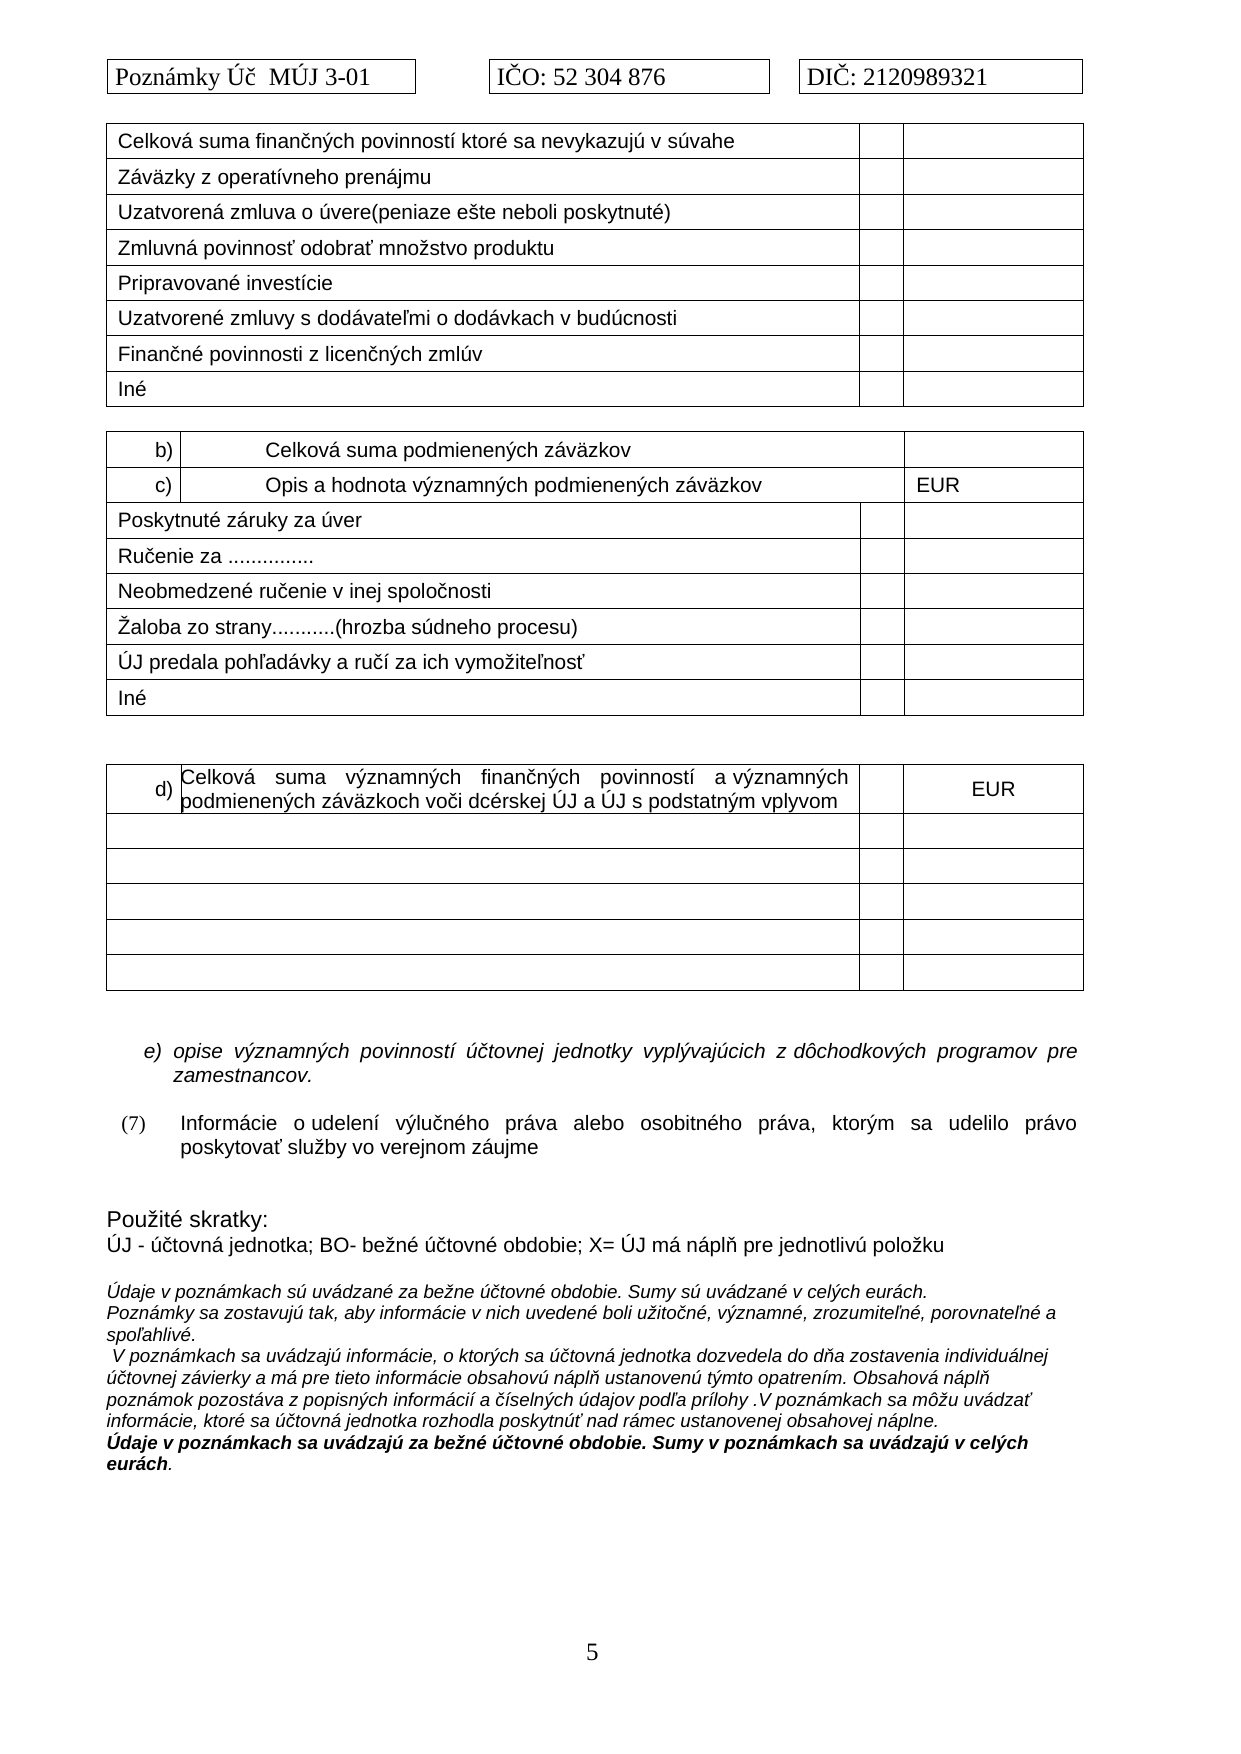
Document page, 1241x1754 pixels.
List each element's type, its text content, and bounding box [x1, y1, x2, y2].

text Údaje v poznámkach sú uvádzané za bežne účtovné obdobie. Sumy sú uvádzané v celých eurách. [106, 1281, 1078, 1302]
table_cell [860, 266, 903, 300]
table_cell [860, 230, 903, 264]
table_header [107, 432, 180, 467]
table_cell [904, 266, 1083, 300]
table_cell ÚJ predala pohľadávky a ručí za ich vymožiteľnosť [107, 645, 860, 679]
table_cell [107, 849, 859, 883]
table_cell [904, 159, 1083, 194]
table_cell [904, 814, 1083, 848]
table_cell [904, 195, 1083, 229]
text ÚJ - účtovná jednotka; BO- bežné účtovné obdobie; X= ÚJ má náplň pre jednotlivú položku [106, 1233, 1078, 1257]
table_cell Poskytnuté záruky za úver [107, 503, 860, 537]
table_cell Opis a hodnota významných podmienených záväzkov [181, 468, 904, 502]
table_cell [905, 645, 1083, 679]
text Údaje v poznámkach sa uvádzajú za bežné účtovné obdobie. Sumy v poznámkach sa uvádzajú v celých eurách. [106, 1432, 1078, 1475]
table_cell Uzatvorená zmluva o úvere(peniaze ešte neboli poskytnuté) [107, 195, 859, 229]
text Použité skratky: [106, 1206, 1078, 1233]
table_cell [904, 849, 1083, 883]
table_cell [107, 955, 859, 989]
table_cell [107, 814, 859, 848]
table_cell Záväzky z operatívneho prenájmu [107, 159, 859, 194]
table_cell [860, 814, 903, 848]
table_cell Uzatvorené zmluvy s dodávateľmi o dodávkach v budúcnosti [107, 301, 859, 335]
table_cell [861, 680, 904, 714]
table_cell [860, 849, 903, 883]
table_cell [905, 609, 1083, 644]
table_cell [905, 680, 1083, 714]
table_cell [861, 645, 904, 679]
table_cell [904, 920, 1083, 954]
table_cell [904, 230, 1083, 264]
table_cell [904, 336, 1083, 371]
table_cell [861, 609, 904, 644]
table_header [860, 765, 903, 812]
table_cell [860, 884, 903, 919]
table_cell Iné [107, 680, 860, 714]
table_cell [107, 920, 859, 954]
table_cell [860, 301, 903, 335]
table_cell [860, 955, 903, 989]
table_cell Pripravované investície [107, 266, 859, 300]
table_cell [860, 124, 903, 158]
table_cell [905, 539, 1083, 573]
table_cell [861, 539, 904, 573]
table_cell Ručenie za ............... [107, 539, 860, 573]
table_cell [860, 336, 903, 371]
table_cell [904, 955, 1083, 989]
text V poznámkach sa uvádzajú informácie, o ktorých sa účtovná jednotka dozvedela do dňa zostavenia individuálnej účtovnej závierky a má pre tieto informácie obsahovú náplň ustanovenú týmto opatrením. Obsahová náplň poznámok pozostáva z popisných informácií a číselných údajov podľa prílohy .V poznámkach sa môžu uvádzať informácie, ktoré sa účtovná jednotka rozhodla poskytnúť nad rámec ustanovenej obsahovej náplne. [106, 1345, 1078, 1432]
table_cell [904, 124, 1083, 158]
table_cell [107, 468, 180, 502]
table_cell Finančné povinnosti z licenčných zmlúv [107, 336, 859, 371]
table_cell [860, 920, 903, 954]
table_cell Zmluvná povinnosť odobrať množstvo produktu [107, 230, 859, 264]
table_cell [904, 372, 1083, 406]
table_cell [861, 574, 904, 608]
table_cell [860, 372, 903, 406]
table_cell Celková suma finančných povinností ktoré sa nevykazujú v súvahe [107, 124, 859, 158]
table_cell [107, 884, 859, 919]
list opise významných povinností účtovnej jednotky vyplývajúcich z dôchodkových programov pre zamestnancov. [143, 1038, 1078, 1086]
table_cell Neobmedzené ručenie v inej spoločnosti [107, 574, 860, 608]
table_cell Iné [107, 372, 859, 406]
table_header Celková suma podmienených záväzkov [181, 432, 904, 467]
table_cell [905, 503, 1083, 537]
text Poznámky sa zostavujú tak, aby informácie v nich uvedené boli užitočné, významné, zrozumiteľné, porovnateľné a spoľahlivé. [106, 1302, 1078, 1345]
table_cell EUR [905, 468, 1083, 502]
table_cell [905, 574, 1083, 608]
table_cell [904, 884, 1083, 919]
table_cell [861, 503, 904, 537]
table_cell [860, 159, 903, 194]
table_header Celková suma významných finančných povinností a významných podmienených záväzkoch voči dcérskej ÚJ a ÚJ s podstatným vplyvom [182, 765, 859, 812]
table_cell [860, 195, 903, 229]
table_cell Žaloba zo strany...........(hrozba súdneho procesu) [107, 609, 860, 644]
table_header EUR [904, 765, 1083, 812]
table_cell [904, 301, 1083, 335]
table_header [905, 432, 1083, 467]
table_header [107, 765, 181, 812]
list Informácie o udelení výlučného práva alebo osobitného práva, ktorým sa udelilo právo poskytovať služby vo verejnom záujme [121, 1110, 1078, 1158]
